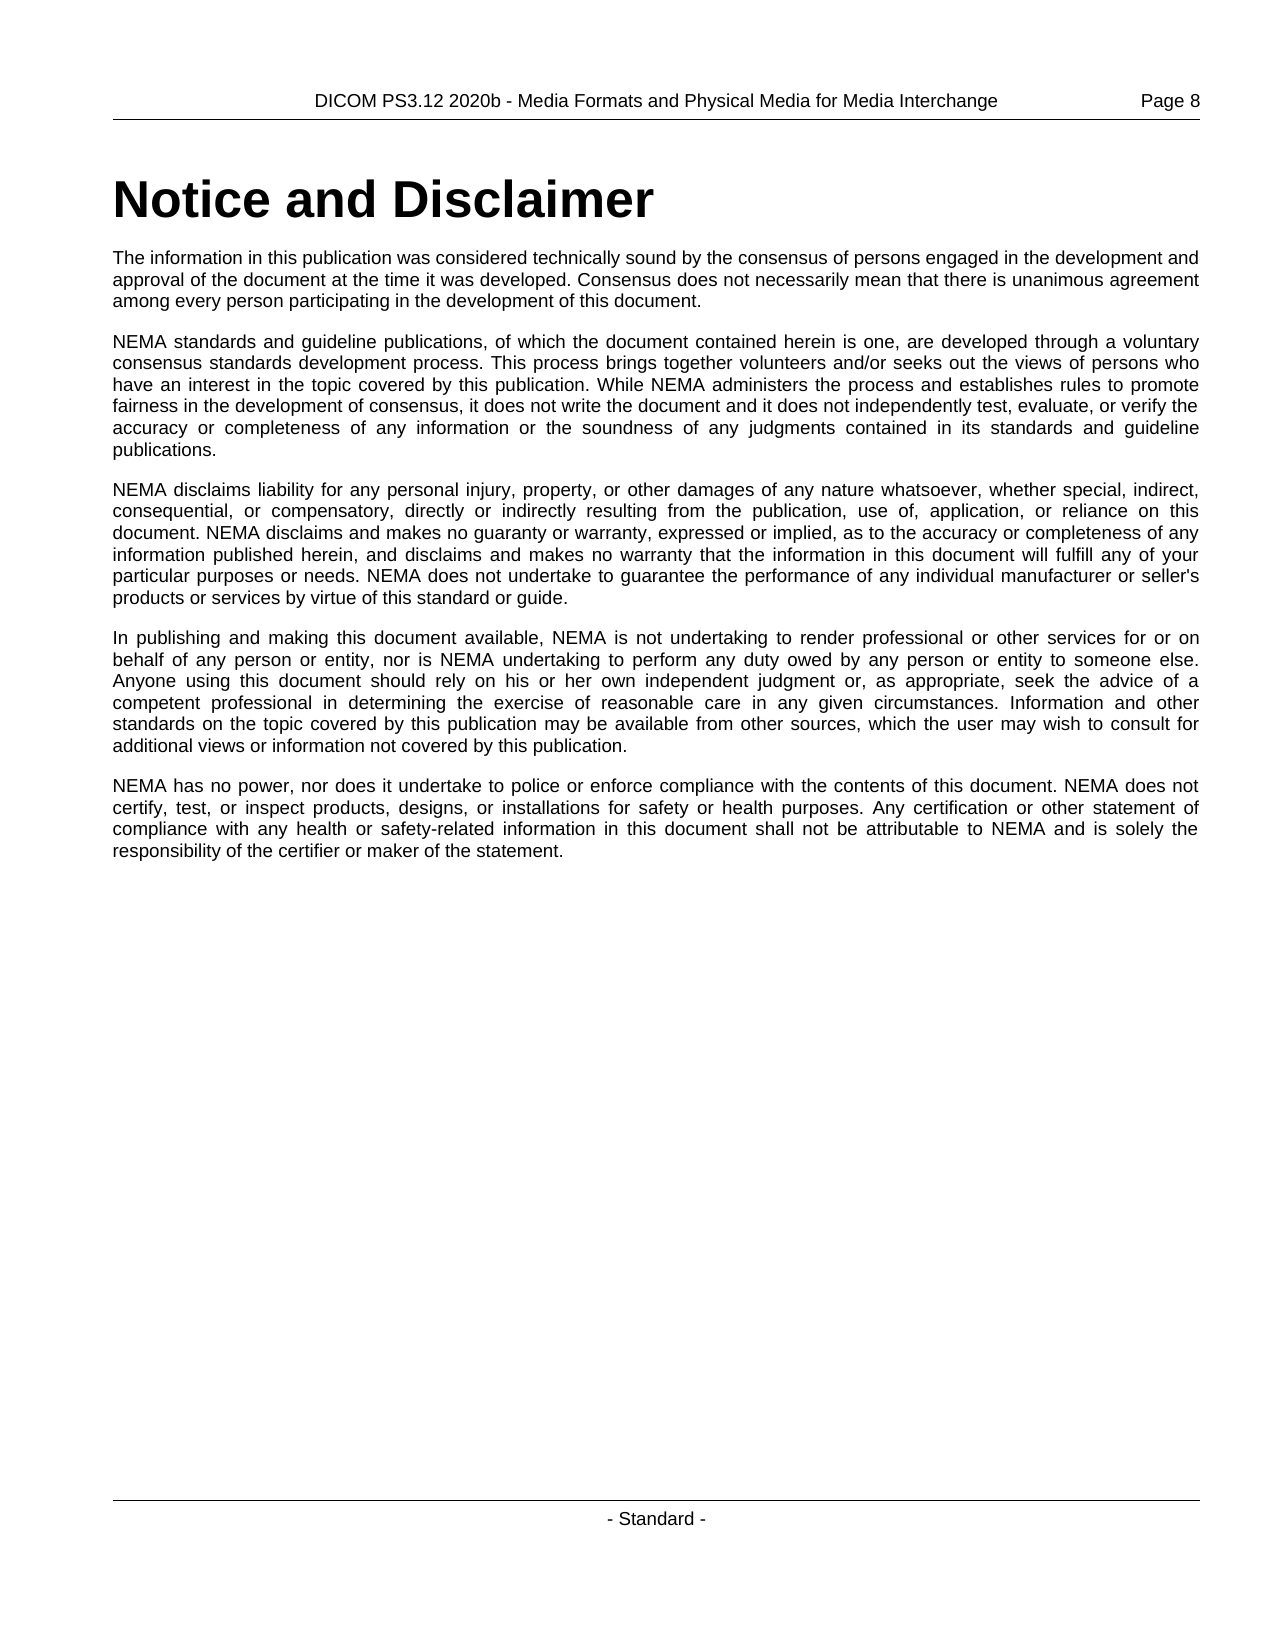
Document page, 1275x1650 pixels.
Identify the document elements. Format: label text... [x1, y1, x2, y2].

text NEMA disclaims liability for any personal injury, property, or other damages of any nature whatsoever, whether special, indirect, consequential, or compensatory, directly or indirectly resulting from the publication, use of, application, or reliance on this document. NEMA disclaims and makes no guaranty or warranty, expressed or implied, as to the accuracy or completeness of any information published herein, and disclaims and makes no warranty that the information in this document will fulfill any of your particular purposes or needs. NEMA does not undertake to guarantee the performance of any individual manufacturer or seller's products or services by virtue of this standard or guide. [112, 479, 1200, 608]
text The information in this publication was considered technically sound by the consensus of persons engaged in the development and approval of the document at the time it was developed. Consensus does not necessarily mean that there is unanimous agreement among every person participating in the development of this document. [112, 247, 1200, 312]
text NEMA standards and guideline publications, of which the document contained herein is one, are developed through a voluntary consensus standards development process. This process brings together volunteers and/or seeks out the views of persons who have an interest in the topic covered by this publication. While NEMA administers the process and establishes rules to promote fairness in the development of consensus, it does not write the document and it does not independently test, evaluate, or verify the accuracy or completeness of any information or the soundness of any judgments contained in its standards and guideline publications. [112, 331, 1200, 460]
text In publishing and making this document available, NEMA is not undertaking to render professional or other services for or on behalf of any person or entity, nor is NEMA undertaking to perform any duty owed by any person or entity to someone else. Anyone using this document should rely on his or her own independent judgment or, as appropriate, seek the advice of a competent professional in determining the exercise of reasonable care in any given circumstances. Information and other standards on the topic covered by this publication may be available from other sources, which the user may wish to consult for additional views or information not covered by this publication. [112, 627, 1200, 756]
text Notice and Disclaimer [112, 169, 1200, 228]
text NEMA has no power, nor does it undertake to police or enforce compliance with the contents of this document. NEMA does not certify, test, or inspect products, designs, or installations for safety or health purposes. Any certification or other statement of compliance with any health or safety-related information in this document shall not be attributable to NEMA and is solely the responsibility of the certifier or maker of the statement. [112, 775, 1200, 861]
